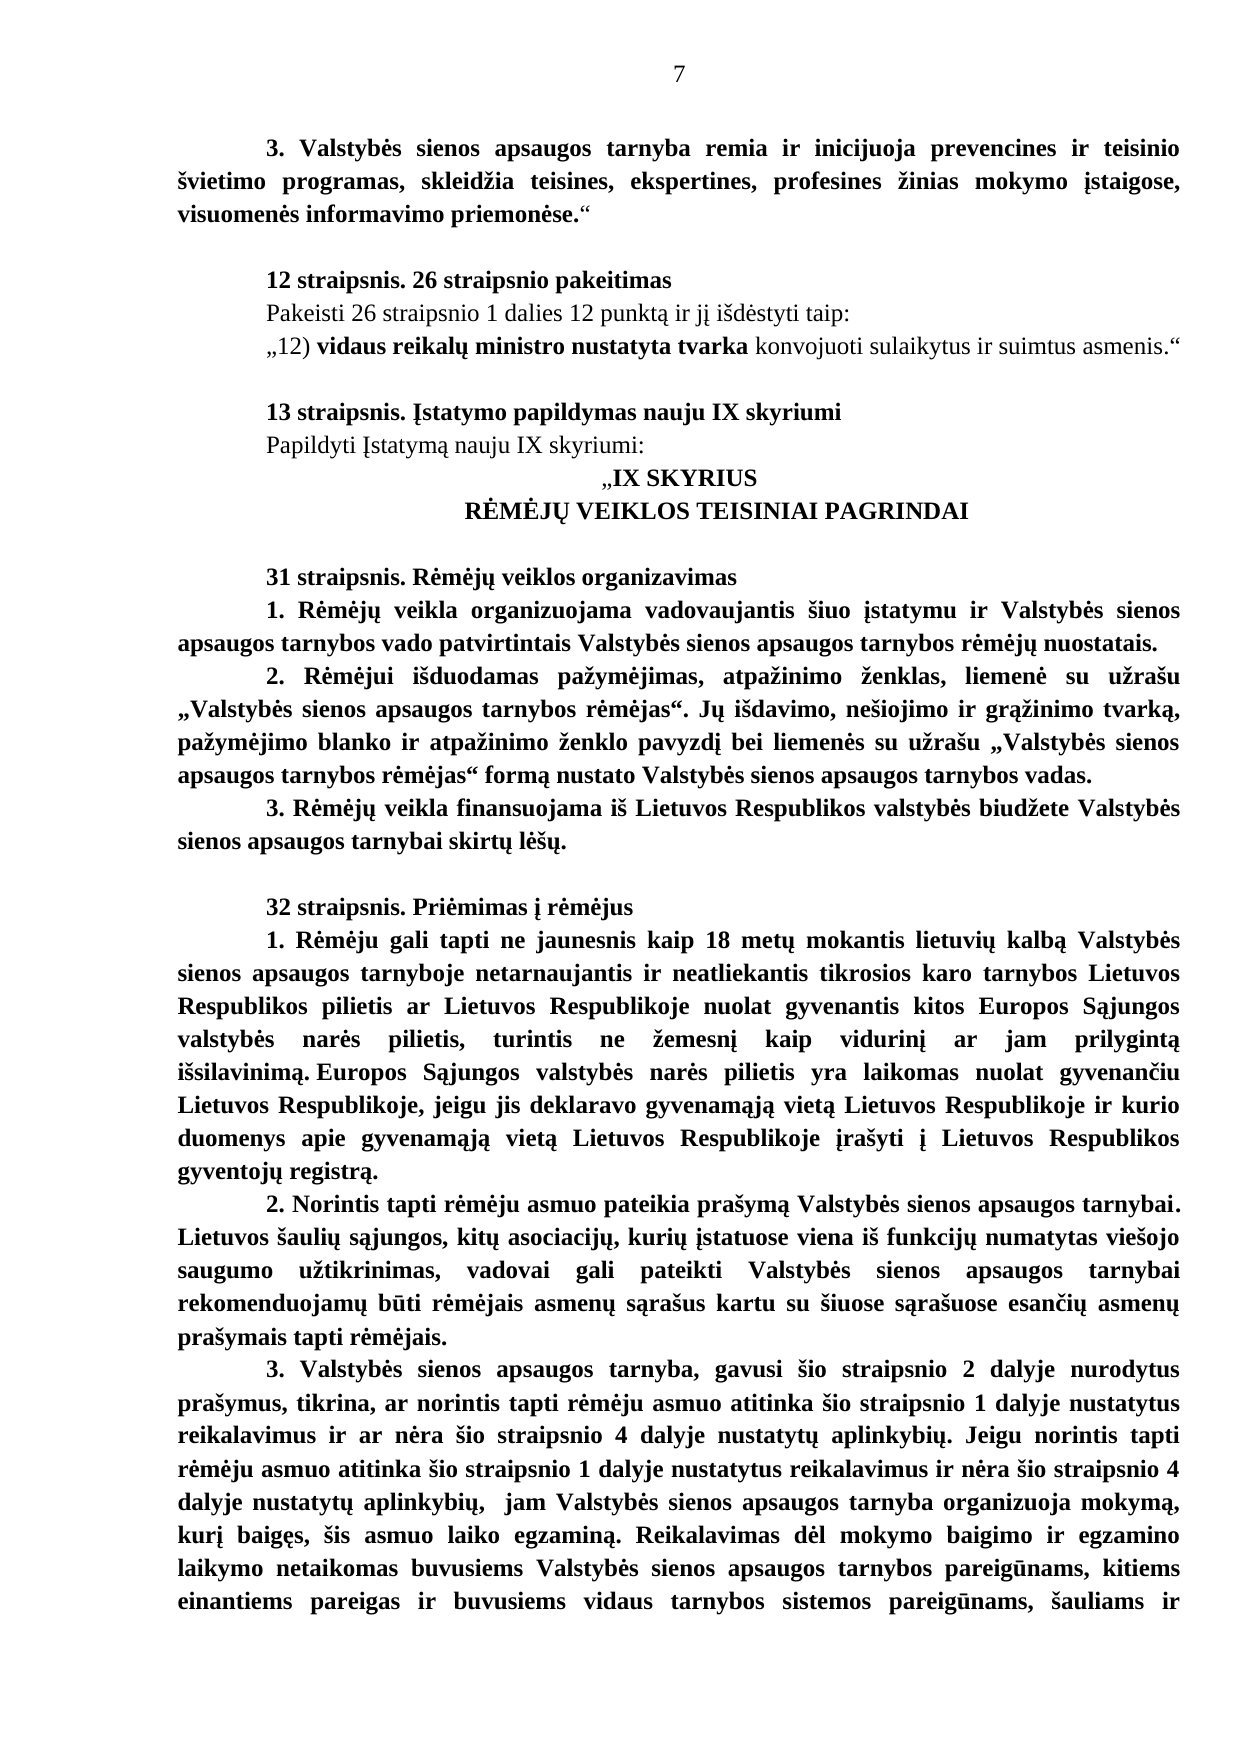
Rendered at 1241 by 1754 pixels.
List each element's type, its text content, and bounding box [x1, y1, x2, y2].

text 3. Valstybės sienos apsaugos tarnyba remia ir inicijuoja prevencines ir teisinio švietimo programas, skleidžia teisines, ekspertines, profesines žinias mokymo įstaigose, visuomenės informavimo priemonėse.“ [177, 133, 1181, 228]
text 12 straipsnis. 26 straipsnio pakeitimas [177, 265, 1181, 294]
text 3. Valstybės sienos apsaugos tarnyba, gavusi šio straipsnio 2 dalyje nurodytus prašymus, tikrina, ar norintis tapti rėmėju asmuo atitinka šio straipsnio 1 dalyje nustatytus reikalavimus ir ar nėra šio straipsnio 4 dalyje nustatytų aplinkybių. Jeigu norintis tapti rėmėju asmuo atitinka šio straipsnio 1 dalyje nustatytus reikalavimus ir nėra šio straipsnio 4 dalyje nustatytų aplinkybių, jam Valstybės sienos apsaugos tarnyba organizuoja mokymą, kurį baigęs, šis asmuo laiko egzaminą. Reikalavimas dėl mokymo baigimo ir egzamino laikymo netaikomas buvusiems Valstybės sienos apsaugos tarnybos pareigūnams, kitiems einantiems pareigas ir buvusiems vidaus tarnybos sistemos pareigūnams, šauliams ir [177, 1354, 1181, 1614]
text 31 straipsnis. Rėmėjų veiklos organizavimas [177, 562, 1181, 591]
text 1. Rėmėju gali tapti ne jaunesnis kaip 18 metų mokantis lietuvių kalbą Valstybės sienos apsaugos tarnyboje netarnaujantis ir neatliekantis tikrosios karo tarnybos Lietuvos Respublikos pilietis ar Lietuvos Respublikoje nuolat gyvenantis kitos Europos Sąjungos valstybės narės pilietis, turintis ne žemesnį kaip vidurinį ar jam prilygintą išsilavinimą. Europos Sąjungos valstybės narės pilietis yra laikomas nuolat gyvenančiu Lietuvos Respublikoje, jeigu jis deklaravo gyvenamąją vietą Lietuvos Respublikoje ir kurio duomenys apie gyvenamąją vietą Lietuvos Respublikoje įrašyti į Lietuvos Respublikos gyventojų registrą. [177, 925, 1181, 1185]
text 2. Norintis tapti rėmėju asmuo pateikia prašymą Valstybės sienos apsaugos tarnybai. Lietuvos šaulių sąjungos, kitų asociacijų, kurių įstatuose viena iš funkcijų numatytas viešojo saugumo užtikrinimas, vadovai gali pateikti Valstybės sienos apsaugos tarnybai rekomenduojamų būti rėmėjais asmenų sąrašus kartu su šiuose sąrašuose esančių asmenų prašymais tapti rėmėjais. [177, 1189, 1181, 1350]
text 13 straipsnis. Įstatymo papildymas nauju IX skyriumi [177, 397, 1181, 426]
text Papildyti Įstatymą nauju IX skyriumi: [177, 430, 1181, 459]
text Pakeisti 26 straipsnio 1 dalies 12 punktą ir jį išdėstyti taip: [177, 298, 1181, 327]
text RĖMĖJŲ VEIKLOS TEISINIAI PAGRINDAI [252, 496, 1181, 525]
text „IX SKYRIUS [177, 463, 1181, 492]
text „12) vidaus reikalų ministro nustatyta tvarka konvojuoti sulaikytus ir suimtus asmenis.“ [177, 331, 1181, 360]
text 32 straipsnis. Priėmimas į rėmėjus [177, 892, 1181, 921]
text 3. Rėmėjų veikla finansuojama iš Lietuvos Respublikos valstybės biudžete Valstybės sienos apsaugos tarnybai skirtų lėšų. [177, 793, 1181, 855]
text 2. Rėmėjui išduodamas pažymėjimas, atpažinimo ženklas, liemenė su užrašu „Valstybės sienos apsaugos tarnybos rėmėjas“. Jų išdavimo, nešiojimo ir grąžinimo tvarką, pažymėjimo blanko ir atpažinimo ženklo pavyzdį bei liemenės su užrašu „Valstybės sienos apsaugos tarnybos rėmėjas“ formą nustato Valstybės sienos apsaugos tarnybos vadas. [177, 661, 1181, 789]
text 1. Rėmėjų veikla organizuojama vadovaujantis šiuo įstatymu ir Valstybės sienos apsaugos tarnybos vado patvirtintais Valstybės sienos apsaugos tarnybos rėmėjų nuostatais. [177, 595, 1181, 657]
